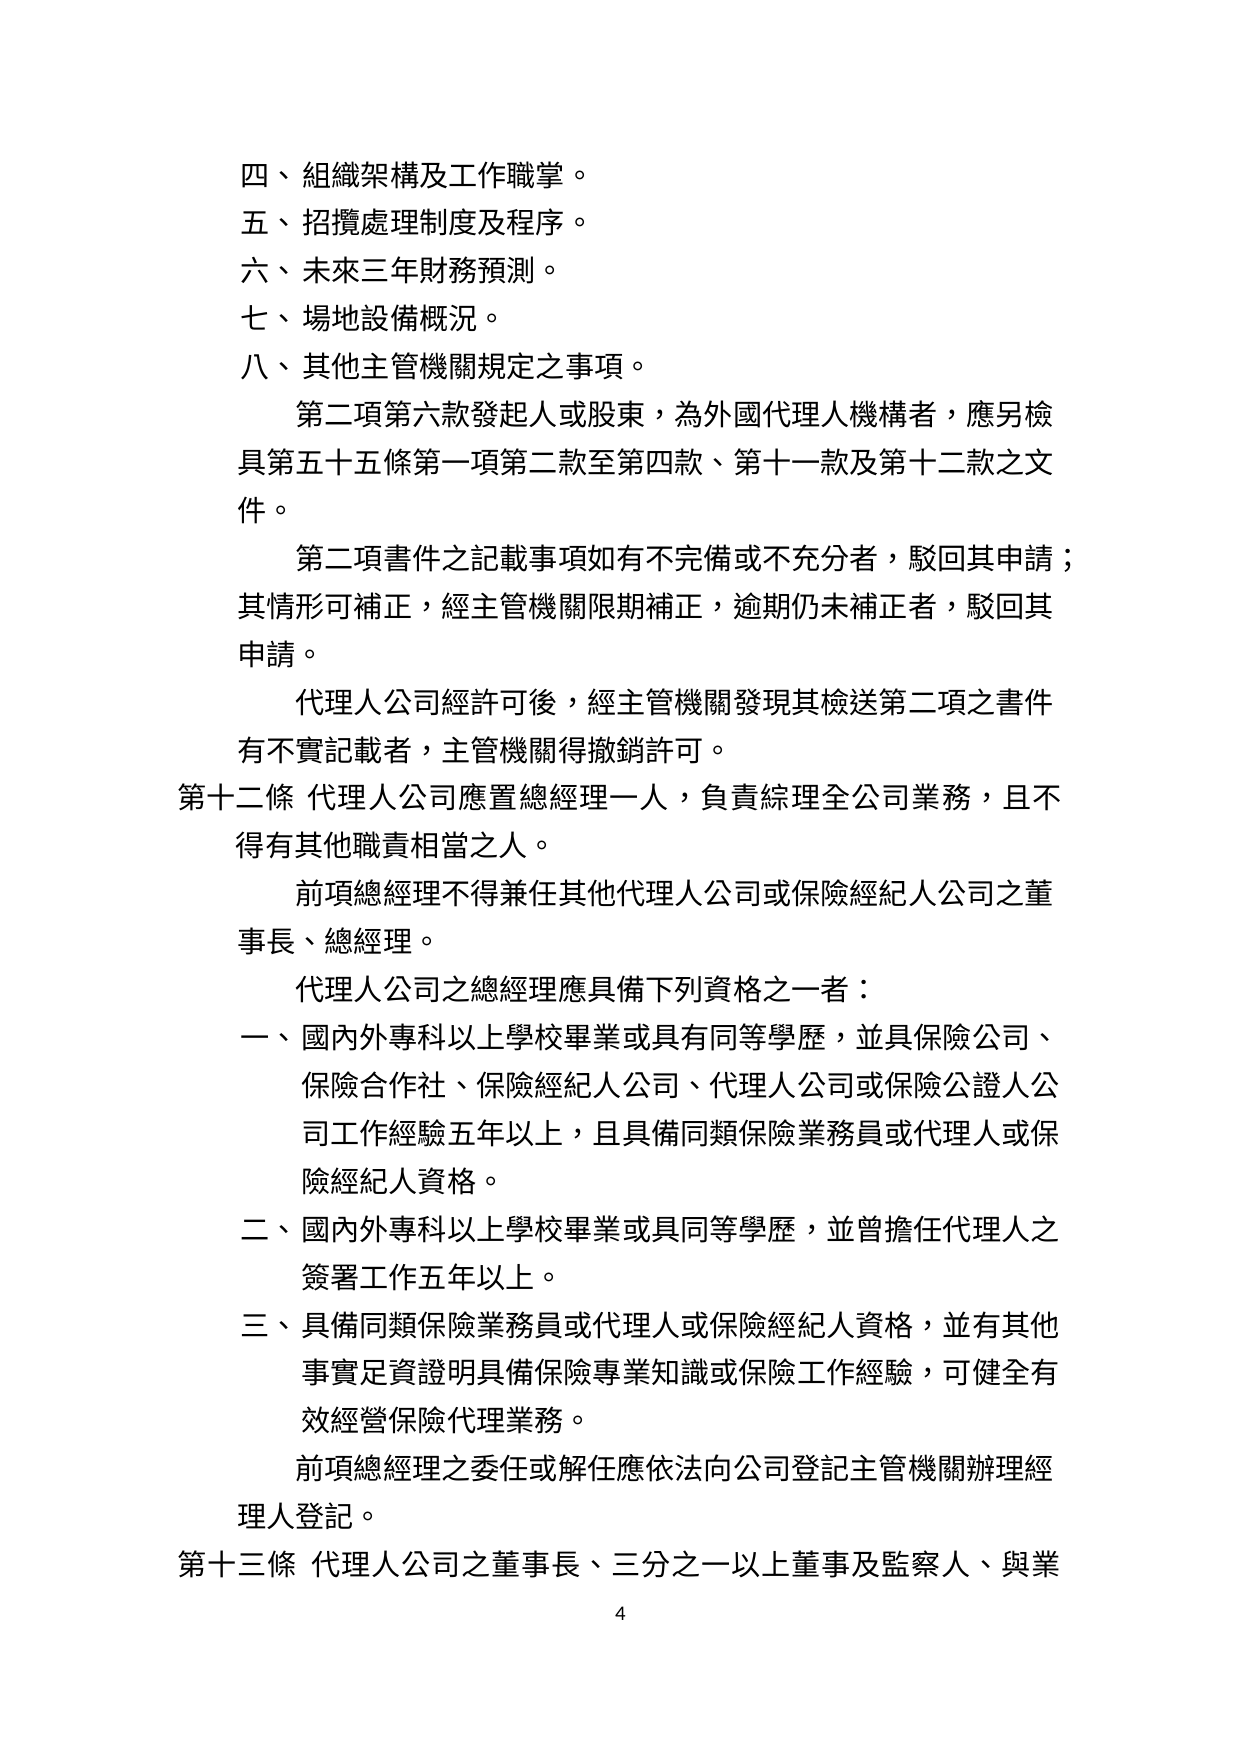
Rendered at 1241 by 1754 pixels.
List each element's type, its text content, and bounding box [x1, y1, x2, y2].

text 五、 招攬處理制度及程序。 [240, 196, 1063, 243]
text 七、 場地設備概況。 [240, 291, 1063, 339]
text 八、 其他主管機關規定之事項。 [240, 339, 1063, 387]
text 代理人公司經許可後，經主管機關發現其檢送第二項之書件有不實記載者，主管機關得撤銷許可。 [237, 675, 1062, 771]
text 第十三條 代理人公司之董事長、三分之一以上董事及監察人、與業 [177, 1537, 1063, 1585]
text 第二項書件之記載事項如有不完備或不充分者，駁回其申請；其情形可補正，經主管機關限期補正，逾期仍未補正者，駁回其申請。 [237, 531, 1062, 675]
text 三、 具備同類保險業務員或代理人或保險經紀人資格，並有其他事實足資證明具備保險專業知識或保險工作經驗，可健全有效經營保險代理業務。 [240, 1298, 1063, 1441]
text 一、 國內外專科以上學校畢業或具有同等學歷，並具保險公司、保險合作社、保險經紀人公司、代理人公司或保險公證人公司工作經驗五年以上，且具備同類保險業務員或代理人或保險經紀人資格。 [240, 1010, 1063, 1202]
text 二、 國內外專科以上學校畢業或具同等學歷，並曾擔任代理人之簽署工作五年以上。 [240, 1202, 1063, 1298]
text 第十二條 代理人公司應置總經理一人，負責綜理全公司業務，且不得有其他職責相當之人。 [177, 771, 1063, 866]
text 六、 未來三年財務預測。 [240, 243, 1063, 291]
text 四、 組織架構及工作職掌。 [240, 148, 1063, 196]
text 代理人公司之總經理應具備下列資格之一者： [237, 962, 1062, 1010]
text 第二項第六款發起人或股東，為外國代理人機構者，應另檢具第五十五條第一項第二款至第四款、第十一款及第十二款之文件。 [237, 387, 1062, 531]
text 前項總經理不得兼任其他代理人公司或保險經紀人公司之董事長、總經理。 [237, 866, 1062, 962]
text 前項總經理之委任或解任應依法向公司登記主管機關辦理經理人登記。 [237, 1441, 1062, 1537]
